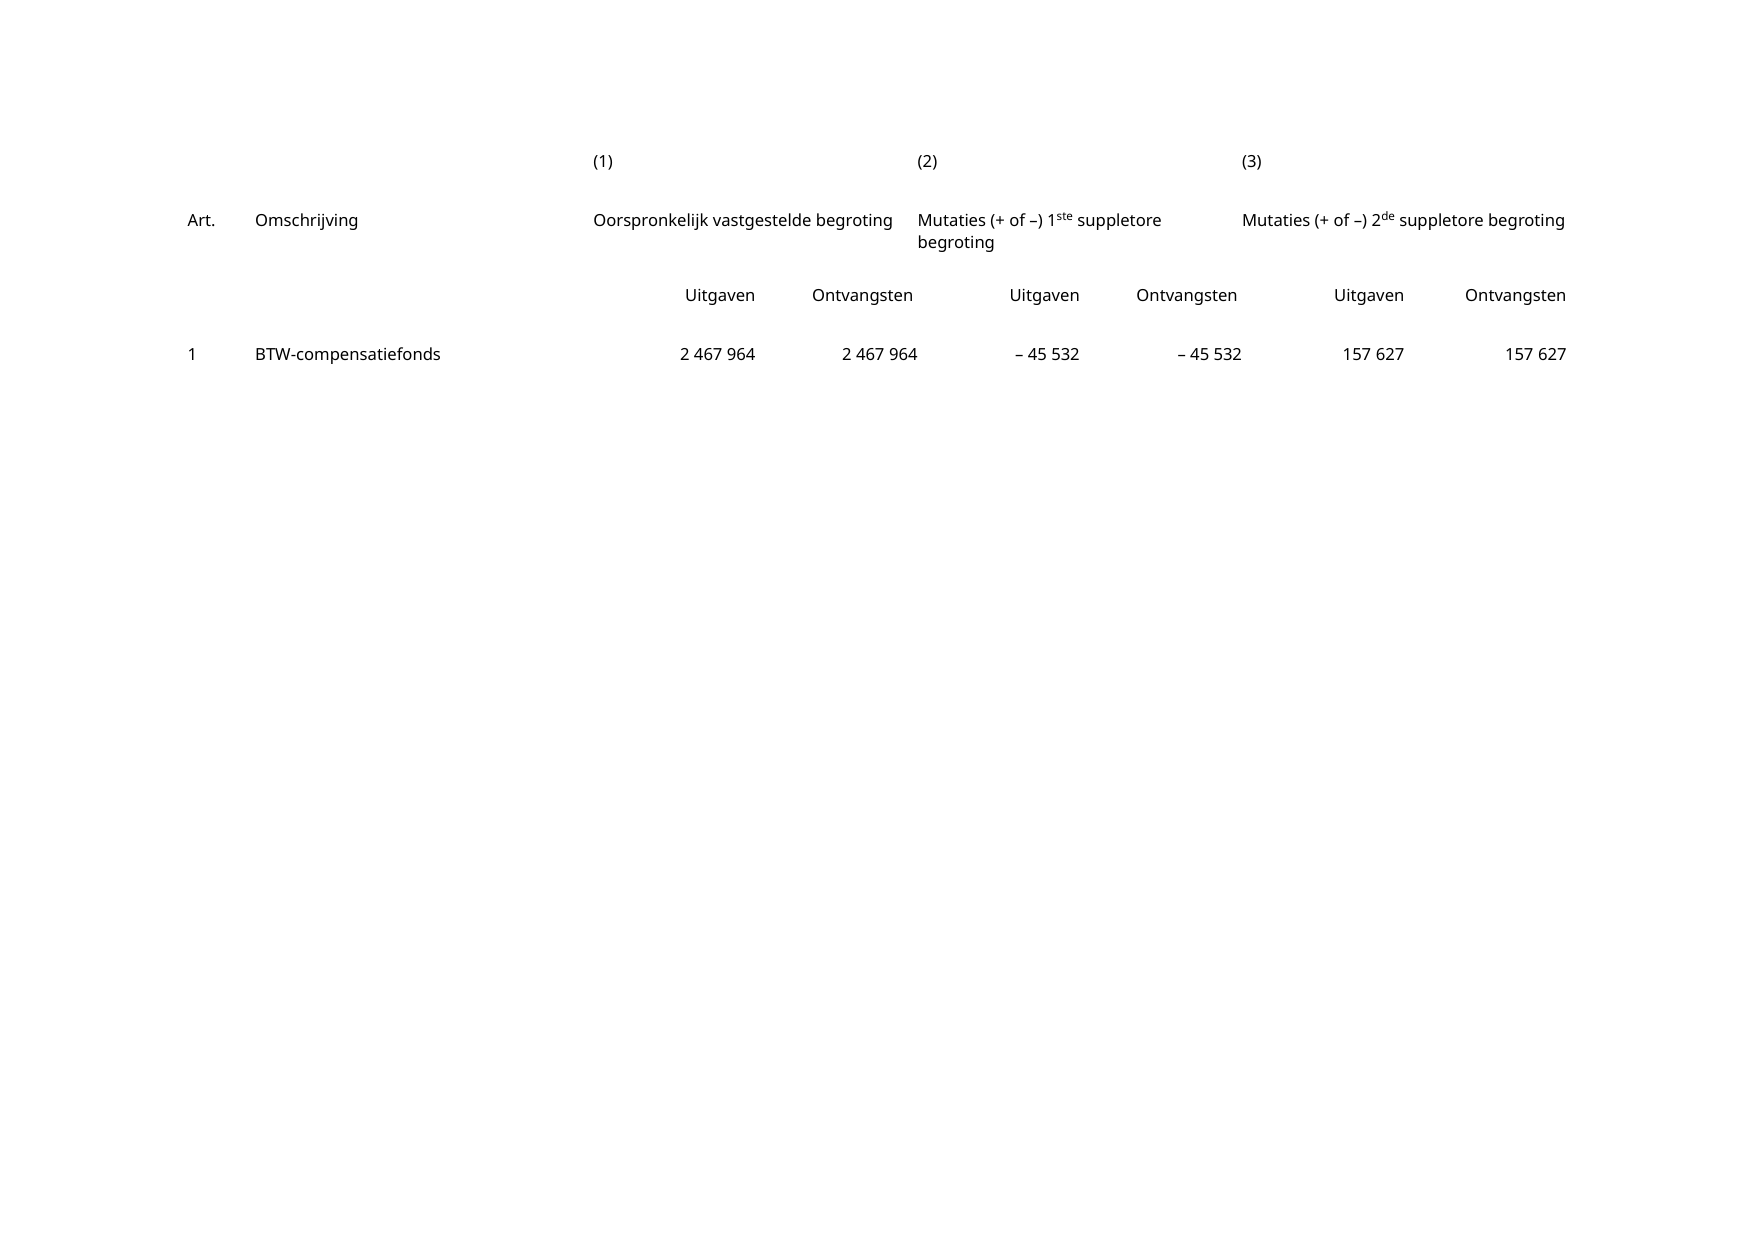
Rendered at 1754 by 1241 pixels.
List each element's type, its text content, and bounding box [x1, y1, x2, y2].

table_cell Ontvangsten [1404, 284, 1566, 342]
table_header [188, 150, 255, 208]
table_cell Ontvangsten [1080, 284, 1242, 342]
table_header (2) [918, 150, 1242, 208]
table_cell Uitgaven [1242, 284, 1404, 342]
table_header [255, 150, 593, 208]
table_cell 2 467 964 [755, 342, 917, 395]
table_cell Uitgaven [593, 284, 755, 342]
table_cell 1 [188, 342, 255, 395]
table_cell – 45 532 [918, 342, 1079, 395]
table_cell Mutaties (+ of –) 1ste suppletore begroting [918, 209, 1242, 284]
table_cell – 45 532 [1080, 342, 1242, 395]
table_cell Ontvangsten [755, 284, 917, 342]
table_cell Omschrijving [255, 209, 593, 284]
table_cell 157 627 [1404, 342, 1566, 395]
table_cell BTW-compensatiefonds [255, 342, 593, 395]
table_cell Oorspronkelijk vastgestelde begroting [593, 209, 917, 284]
table_cell [188, 284, 255, 342]
table_header (3) [1242, 150, 1566, 208]
table_cell 157 627 [1242, 342, 1404, 395]
table_cell [255, 284, 593, 342]
table_cell Uitgaven [918, 284, 1079, 342]
table_cell Mutaties (+ of –) 2de suppletore begroting [1242, 209, 1566, 284]
table_cell Art. [188, 209, 255, 284]
table_header (1) [593, 150, 917, 208]
table_cell 2 467 964 [593, 342, 755, 395]
